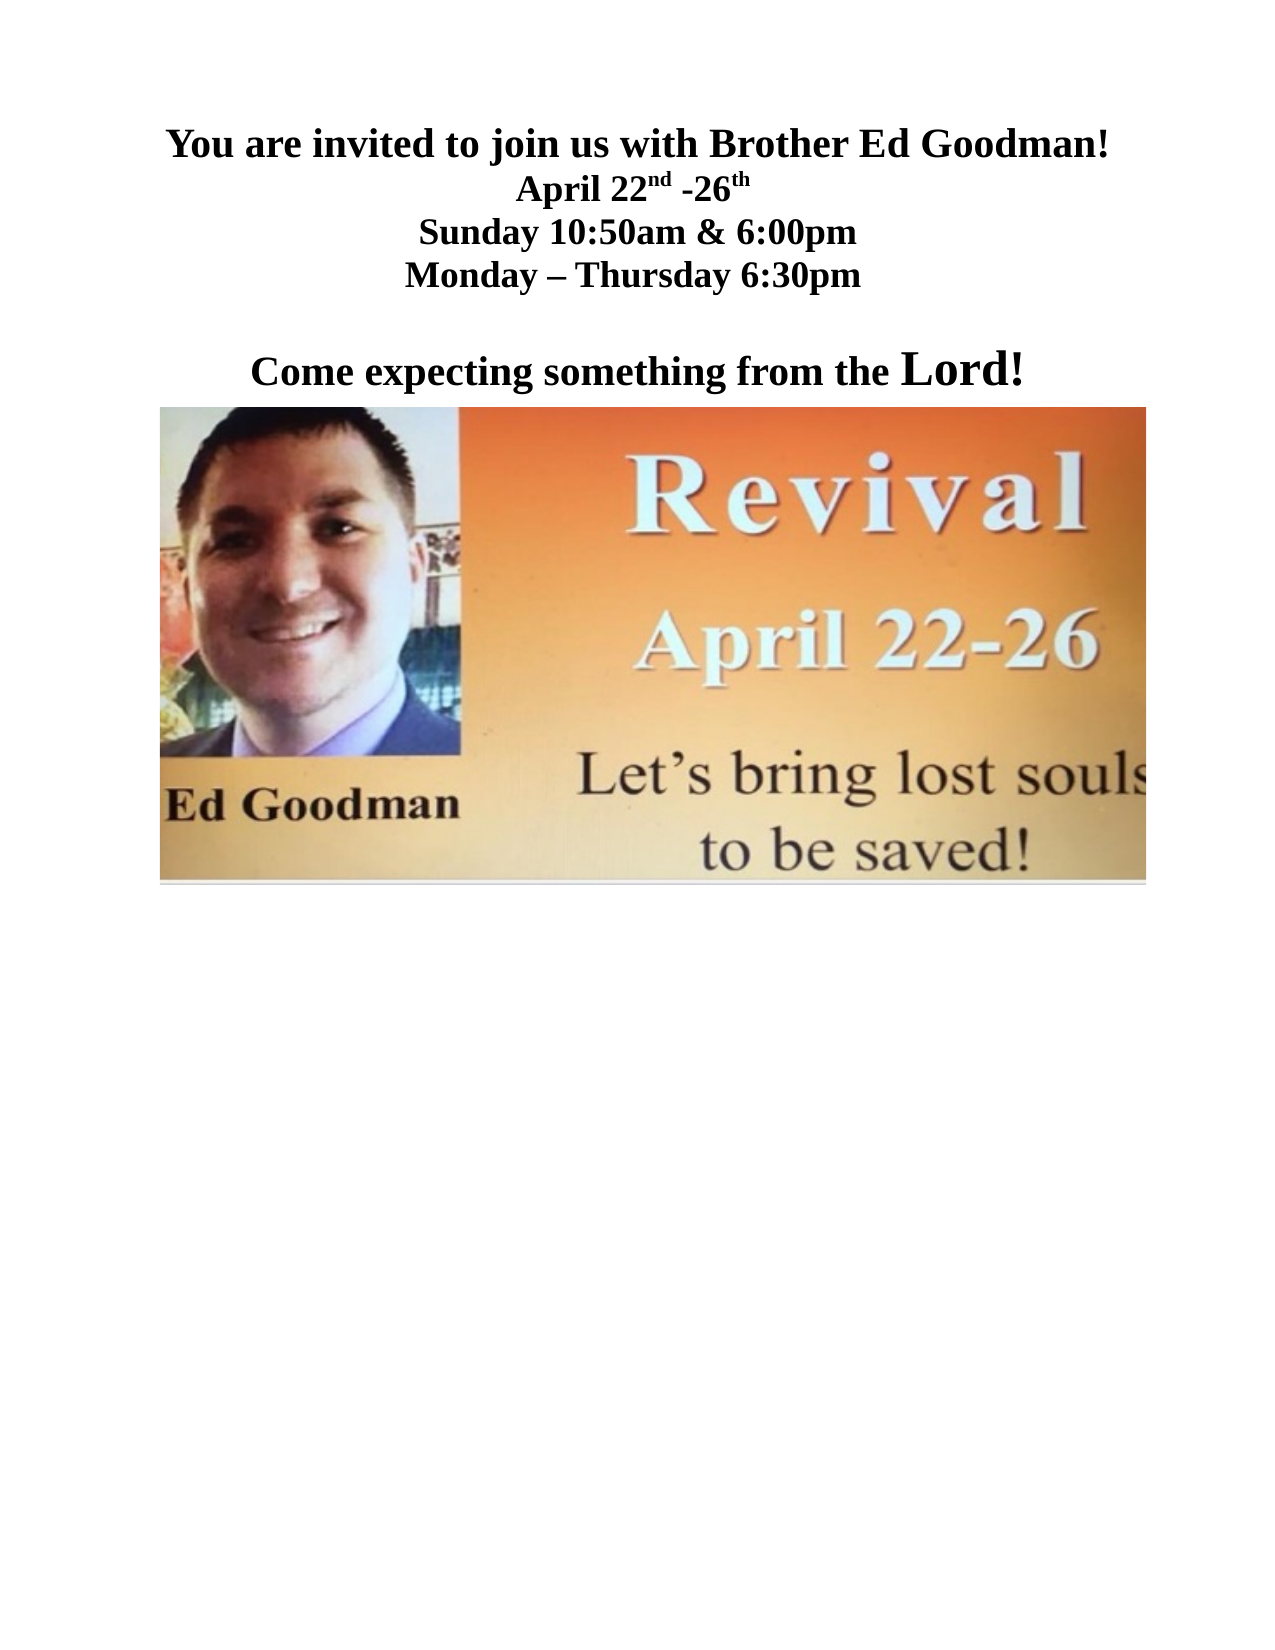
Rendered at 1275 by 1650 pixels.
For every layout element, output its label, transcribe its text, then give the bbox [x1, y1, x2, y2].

text You are invited to join us with Brother Ed Goodman! [118, 118, 1157, 166]
text Monday – Thursday 6:30pm [118, 252, 1157, 295]
text April 22nd -26th [118, 166, 1157, 209]
text Come expecting something from the Lord! [118, 338, 1157, 396]
text Sunday 10:50am & 6:00pm [118, 209, 1157, 252]
